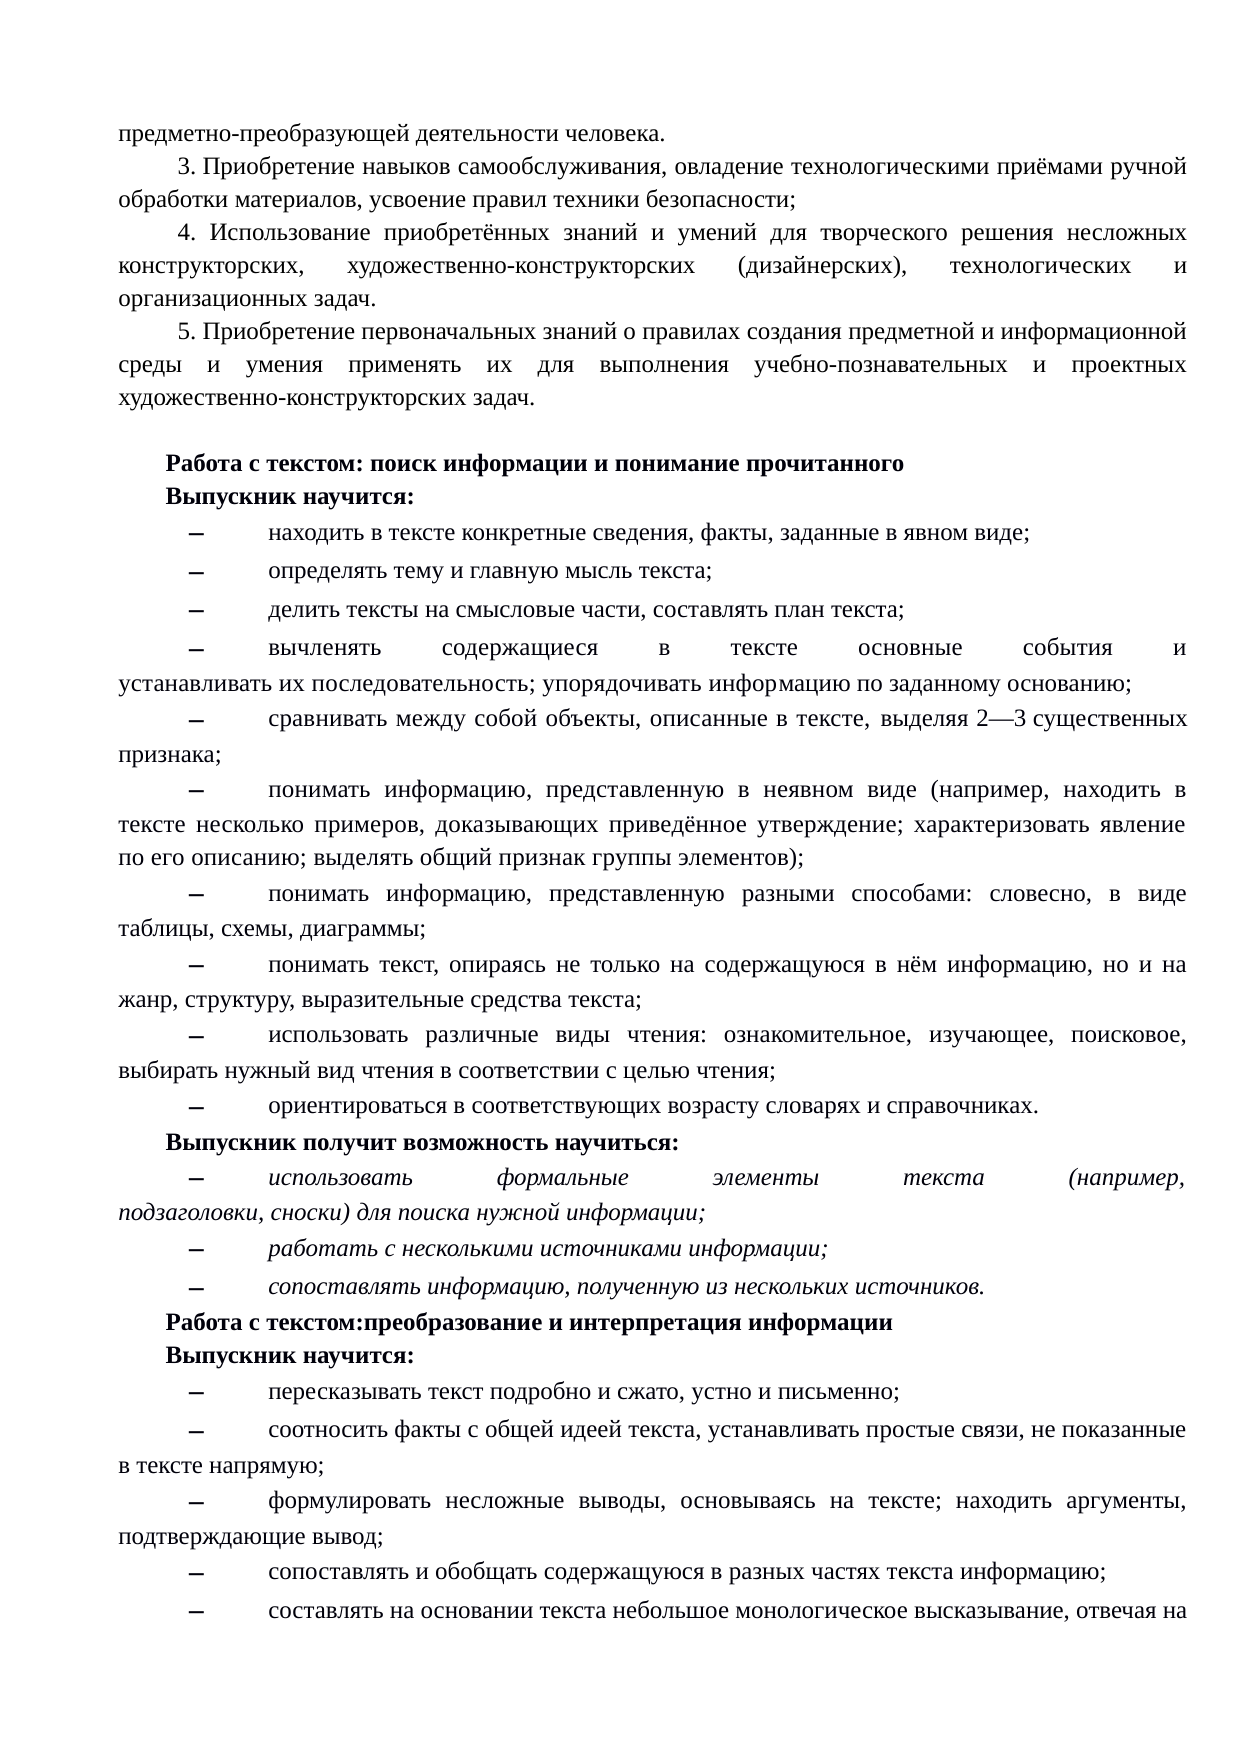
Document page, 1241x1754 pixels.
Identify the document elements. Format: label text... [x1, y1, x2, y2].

list сопоставлять информацию, полученную из нескольких источников. [118, 1269, 1188, 1302]
list ориентироваться в соответствующих возрасту словарях и справочниках. [118, 1088, 1188, 1122]
list составлять на основании текста небольшое монологическое высказывание, отвечая на [118, 1592, 1188, 1626]
text Работа с текстом:преобразование и интерпретация информации [118, 1307, 1188, 1336]
list находить в тексте конкретные сведения, факты, заданные в явном виде; [118, 514, 1188, 548]
text Выпускник научится: [118, 481, 1188, 510]
list делить тексты на смысловые части, составлять план текста; [118, 591, 1188, 625]
list соотносить факты с общей идеей текста, устанавливать простые связи, не показанные в тексте напрямую; [118, 1412, 1188, 1479]
list сравнивать между собой объекты, описанные в тексте, выделяя 2—3 существенных признака; [118, 701, 1188, 767]
list использовать формальные элементы текста (например, подзаголовки, сноски) для поиска нужной информации; [118, 1159, 1188, 1226]
text Выпускник научится: [118, 1341, 1188, 1369]
list работать с несколькими источниками информации; [118, 1230, 1188, 1264]
text 3. Приобретение навыков самообслуживания, овладение технологическими приёмами ручной обработки материалов, усвоение правил техники безопасности; [118, 151, 1188, 213]
text 4. Использование приобретённых знаний и умений для творческого решения несложных конструкторских, художественно-конструкторских (дизайнерских), технологических и организационных задач. [118, 217, 1188, 312]
list понимать информацию, представленную разными способами: словесно, в виде таблицы, схемы, диаграммы; [118, 876, 1188, 942]
list использовать различные виды чтения: ознакомительное, изучающее, поисковое, выбирать нужный вид чтения в соответствии с целью чтения; [118, 1017, 1188, 1084]
text предметно-преобразующей деятельности человека. [118, 118, 1188, 147]
text 5. Приобретение первоначальных знаний о правилах создания предметной и информационной среды и умения применять их для выполнения учебно-познавательных и проектных художественно-конструкторских задач. [118, 316, 1188, 411]
list понимать текст, опираясь не только на содержащуюся в нём информацию, но и на жанр, структуру, выразительные средства текста; [118, 946, 1188, 1013]
list пересказывать текст подробно и сжато, устно и письменно; [118, 1373, 1188, 1407]
list сопоставлять и обобщать содержащуюся в разных частях текста информацию; [118, 1554, 1188, 1587]
list формулировать несложные выводы, основываясь на тексте; находить аргументы, подтверждающие вывод; [118, 1483, 1188, 1549]
list вычленять содержащиеся в тексте основные события и устанавливать их последовательность; упорядочивать информацию по заданному основанию; [118, 630, 1188, 697]
list определять тему и главную мысль текста; [118, 553, 1188, 586]
list понимать информацию, представленную в неявном виде (например, находить в тексте несколько примеров, доказывающих приведённое утверждение; характеризовать явление по его описанию; выделять общий признак группы элементов); [118, 772, 1188, 871]
text Работа с текстом: поиск информации и понимание прочитанного [118, 448, 1188, 477]
text Выпускник получит возможность научиться: [118, 1127, 1188, 1155]
